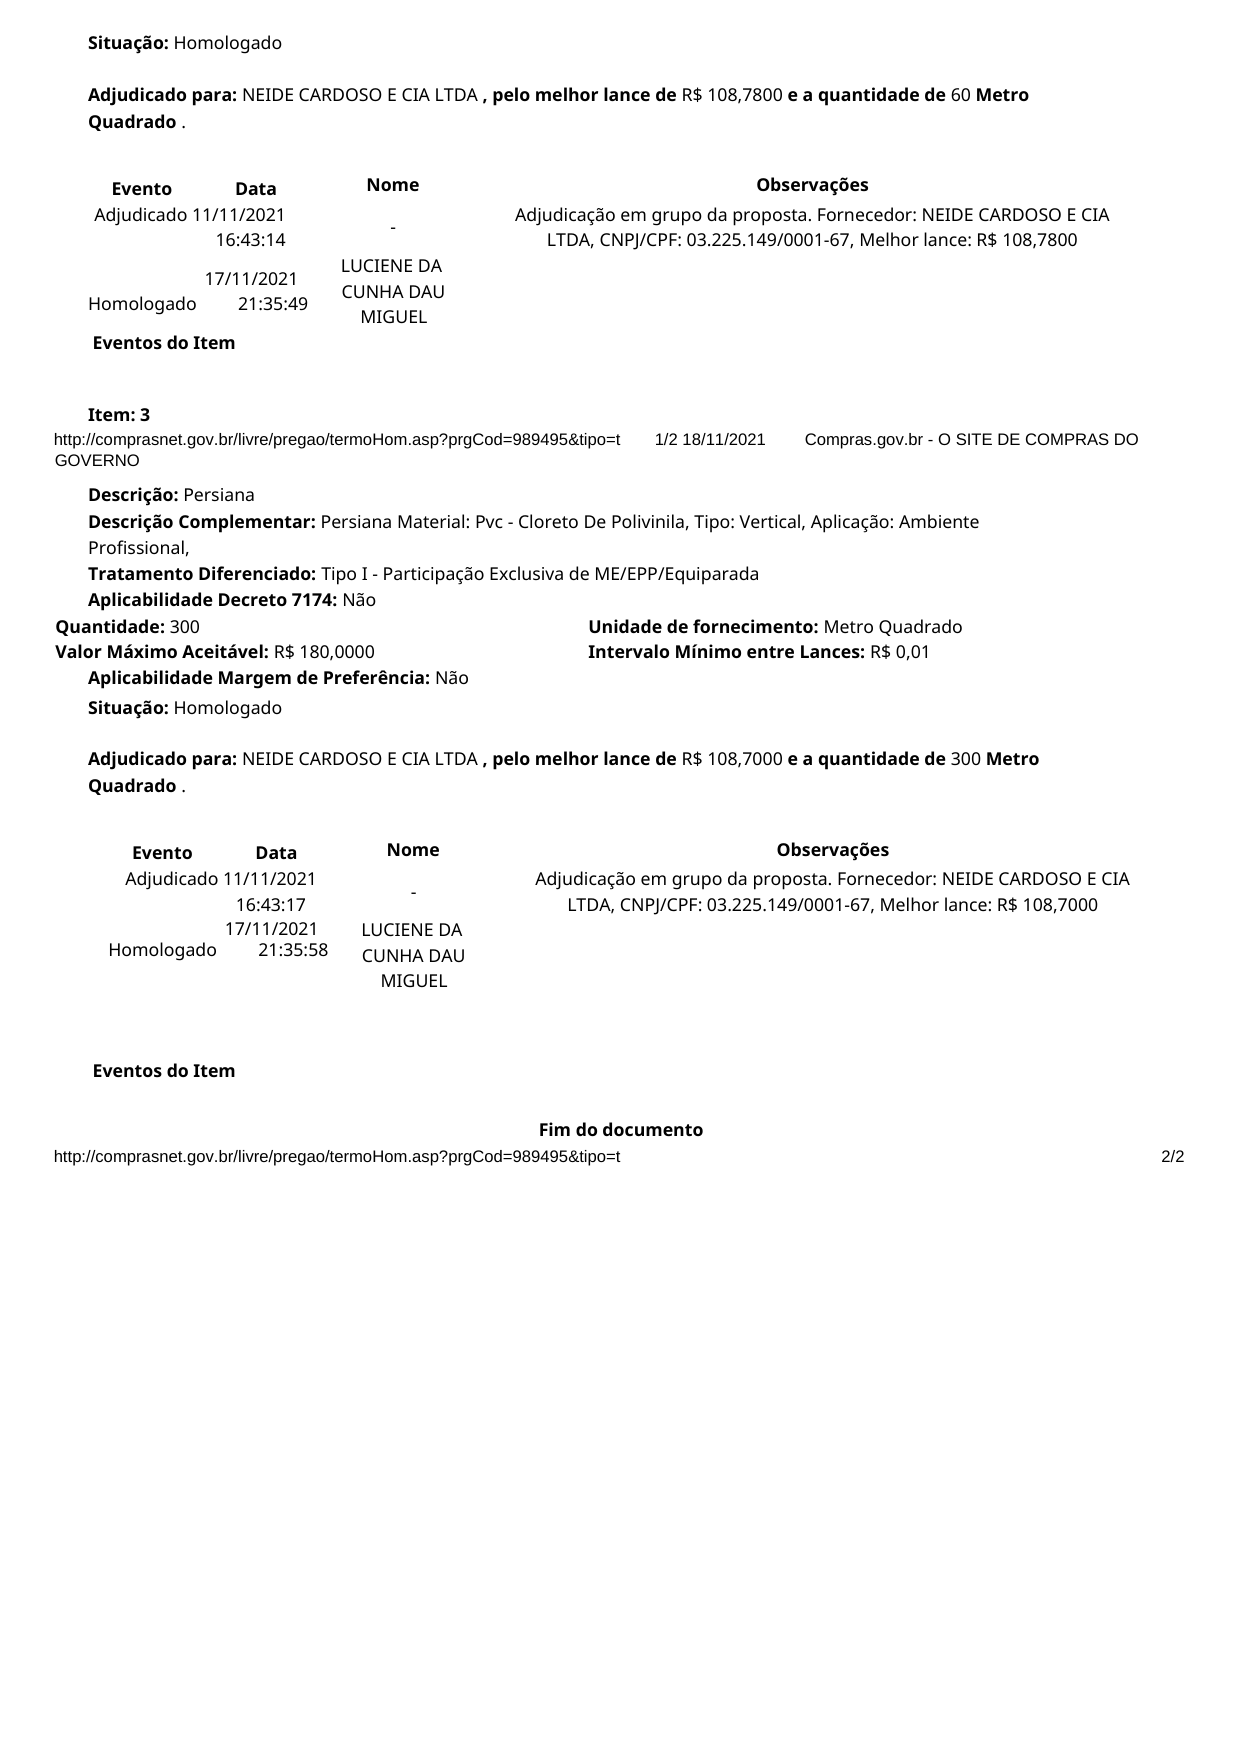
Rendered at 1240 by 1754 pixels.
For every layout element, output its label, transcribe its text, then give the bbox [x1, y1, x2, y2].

table_header Quantidade: 300 [55, 614, 588, 640]
table_cell Adjudicação em grupo da proposta. Fornecedor: NEIDE CARDOSO E CIA LTDA, CNPJ/CPF: 03.225.149/0001-67, Melhor lance: R$ 108,7000 [519, 867, 1146, 918]
table_header Unidade de fornecimento: Metro Quadrado [588, 614, 983, 640]
table_header Nome [361, 837, 519, 867]
table_cell - [361, 867, 519, 918]
text Adjudicado para: NEIDE CARDOSO E CIA LTDA , pelo melhor lance de R$ 108,7000 e a quantidade de 300 Metro [88, 747, 1184, 771]
table_cell LUCIENE DA CUNHA DAU MIGUEL [341, 254, 499, 330]
text Aplicabilidade Decreto 7174: Não [88, 587, 1184, 612]
text Adjudicado para: NEIDE CARDOSO E CIA LTDA , pelo melhor lance de R$ 108,7800 e a quantidade de 60 Metro [88, 82, 1152, 106]
table_cell 17/11/2021 Homologado 21:35:58 [88, 918, 361, 1059]
text Descrição: Persiana [88, 483, 1184, 507]
text Item: 3 [88, 403, 251, 427]
text Eventos do Item [92, 1059, 710, 1083]
text Aplicabilidade Margem de Preferência: Não [88, 666, 1184, 690]
table_cell Adjudicado 11/11/2021 16:43:14 [88, 202, 341, 253]
table_cell [519, 918, 1146, 1059]
text http://comprasnet.gov.br/livre/pregao/termoHom.asp?prgCod=989495&tipo=t 1/2 18/11/2021 Compras.gov.br - O SITE DE COMPRAS DO GOVERNO [53, 429, 1184, 470]
table_cell Valor Máximo Aceitável: R$ 180,0000 [55, 640, 588, 666]
table_cell - [341, 202, 499, 253]
table_cell 17/11/2021 Homologado 21:35:49 [88, 254, 341, 330]
text Descrição Complementar: Persiana Material: Pvc - Cloreto De Polivinila, Tipo: Vertical, Aplicação: Ambiente [88, 509, 1184, 534]
table_cell [499, 254, 1126, 330]
table_header Evento Data [88, 837, 361, 867]
text Tratamento Diferenciado: Tipo I - Participação Exclusiva de ME/EPP/Equiparada [88, 561, 1184, 586]
table_header Evento Data [88, 173, 341, 202]
text Situação: Homologado [88, 695, 1184, 719]
table_header Observações [519, 837, 1146, 867]
table_cell LUCIENE DA CUNHA DAU MIGUEL [361, 918, 519, 1059]
table_cell Adjudicado 11/11/2021 16:43:17 [88, 867, 361, 918]
text http://comprasnet.gov.br/livre/pregao/termoHom.asp?prgCod=989495&tipo=t 2/2 [53, 1147, 1184, 1166]
text Fim do documento [532, 1118, 710, 1142]
text Profissional, [88, 536, 1184, 560]
table_cell Intervalo Mínimo entre Lances: R$ 0,01 [588, 640, 983, 666]
table_header Nome [341, 173, 499, 202]
table_cell Adjudicação em grupo da proposta. Fornecedor: NEIDE CARDOSO E CIA LTDA, CNPJ/CPF: 03.225.149/0001-67, Melhor lance: R$ 108,7800 [499, 202, 1126, 253]
text Eventos do Item [92, 330, 251, 354]
text Quadrado . [88, 773, 710, 798]
text Quadrado . [88, 109, 251, 133]
table_header Observações [499, 173, 1126, 202]
text Situação: Homologado [88, 31, 1152, 55]
